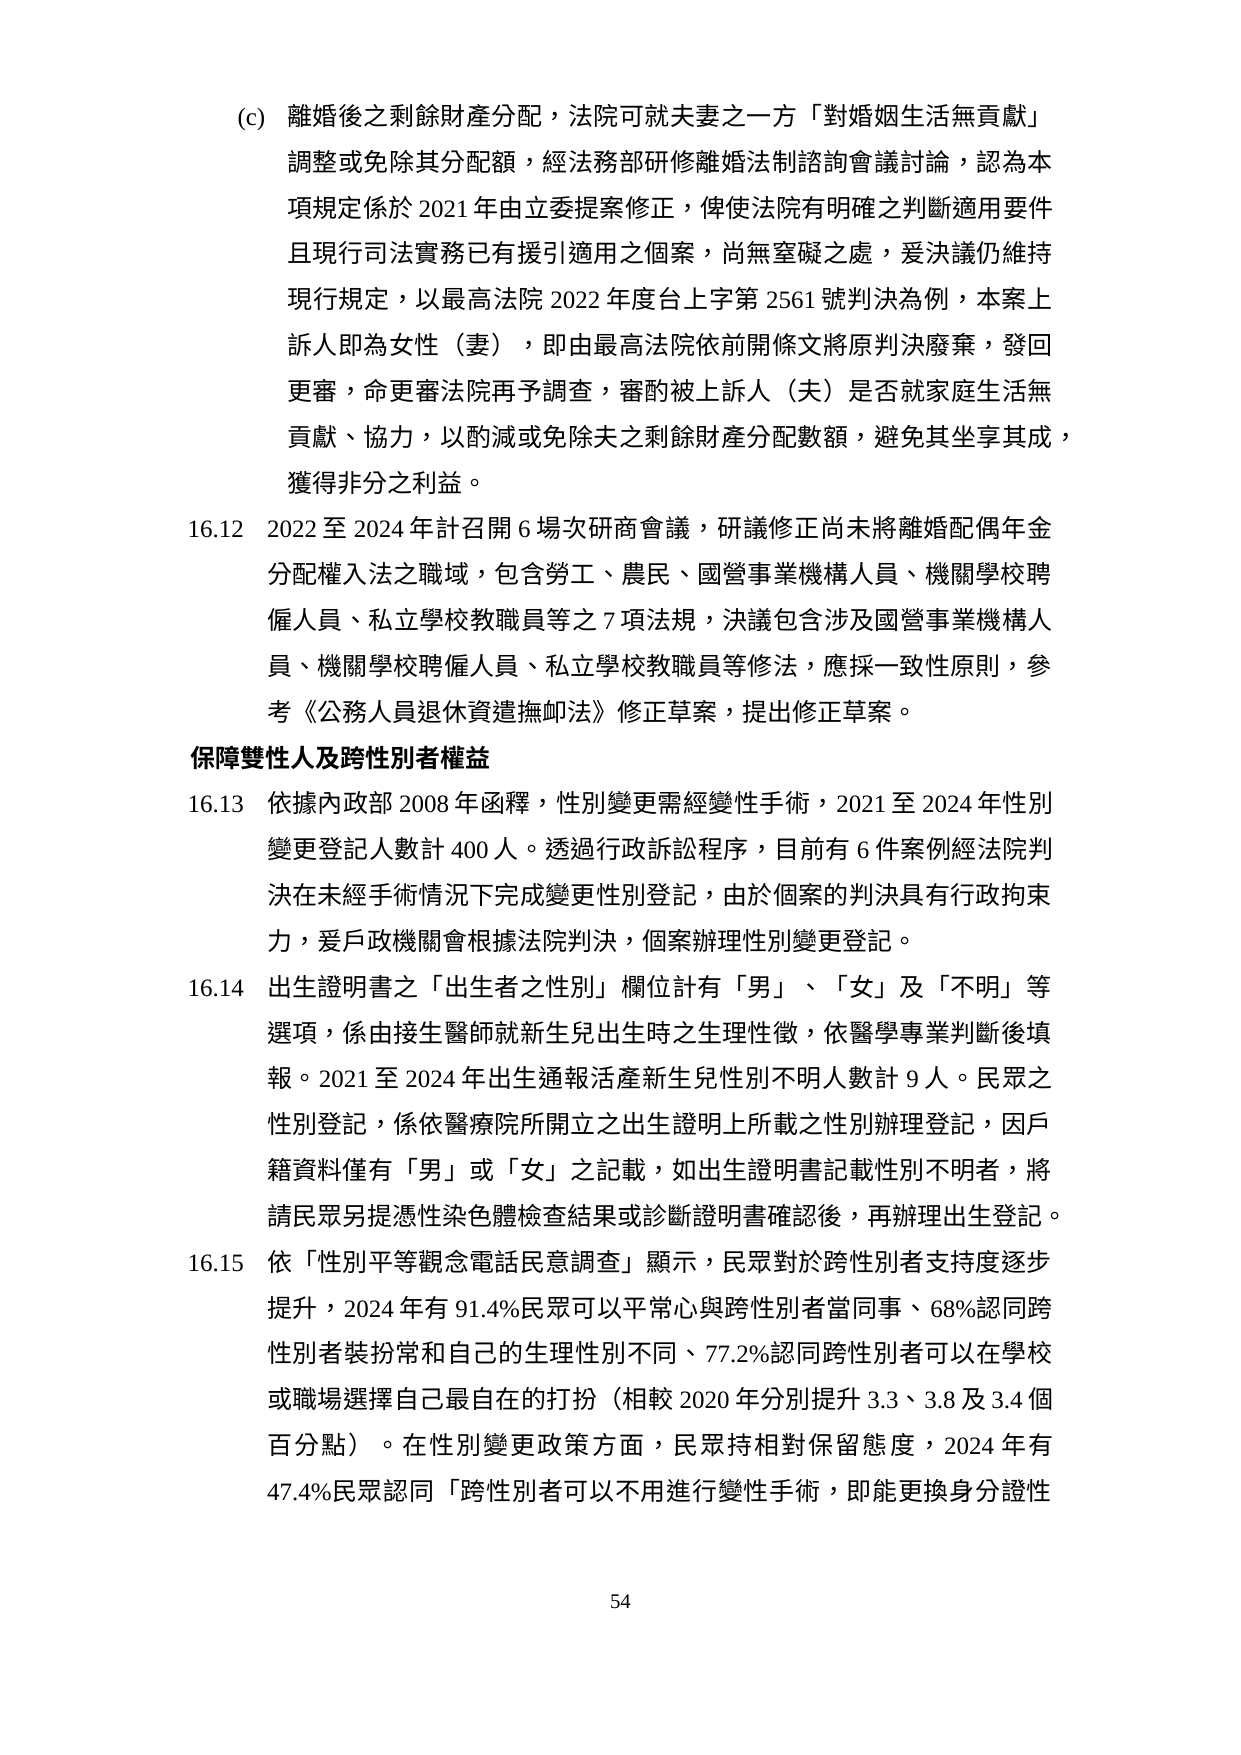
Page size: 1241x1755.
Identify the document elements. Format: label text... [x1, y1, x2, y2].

list 2022至2024年計召開6場次研商會議，研議修正尚未將離婚配偶年金分配權入法之職域，包含勞工、農民、國營事業機構人員、機關學校聘僱人員、私立學校教職員等之7項法規，決議包含涉及國營事業機構人員、機關學校聘僱人員、私立學校教職員等修法，應採一致性原則，參考《公務人員退休資遣撫卹法》修正草案，提出修正草案。 [187, 501, 1053, 730]
list 離婚後之剩餘財產分配，法院可就夫妻之一方「對婚姻生活無貢獻」調整或免除其分配額，經法務部研修離婚法制諮詢會議討論，認為本項規定係於2021年由立委提案修正，俾使法院有明確之判斷適用要件，且現行司法實務已有援引適用之個案，尚無窒礙之處，爰決議仍維持現行規定，以最高法院2022年度台上字第2561號判決為例，本案上訴人即為女性（妻），即由最高法院依前開條文將原判決廢棄，發回更審，命更審法院再予調查，審酌被上訴人（夫）是否就家庭生活無貢獻、協力，以酌減或免除夫之剩餘財產分配數額，避免其坐享其成，獲得非分之利益。 [237, 89, 1053, 501]
list 出生證明書之「出生者之性別」欄位計有「男」、「女」及「不明」等選項，係由接生醫師就新生兒出生時之生理性徵，依醫學專業判斷後填報。2021至2024年出生通報活產新生兒性別不明人數計9人。民眾之性別登記，係依醫療院所開立之出生證明上所載之性別辦理登記，因戶籍資料僅有「男」或「女」之記載，如出生證明書記載性別不明者，將請民眾另提憑性染色體檢查結果或診斷證明書確認後，再辦理出生登記。 [187, 959, 1053, 1234]
list 依「性別平等觀念電話民意調查」顯示，民眾對於跨性別者支持度逐步提升，2024年有91.4%民眾可以平常心與跨性別者當同事、68%認同跨性別者裝扮常和自己的生理性別不同、77.2%認同跨性別者可以在學校或職場選擇自己最自在的打扮（相較2020年分別提升3.3、3.8及3.4個百分點）。在性別變更政策方面，民眾持相對保留態度，2024年有47.4%民眾認同「跨性別者可以不用進行變性手術，即能更換身分證性 [187, 1234, 1053, 1509]
text 保障雙性人及跨性別者權益 [191, 730, 1053, 776]
list 依據內政部2008年函釋，性別變更需經變性手術，2021至2024年性別變更登記人數計400人。透過行政訴訟程序，目前有6件案例經法院判決在未經手術情況下完成變更性別登記，由於個案的判決具有行政拘束力，爰戶政機關會根據法院判決，個案辦理性別變更登記。 [187, 776, 1053, 959]
